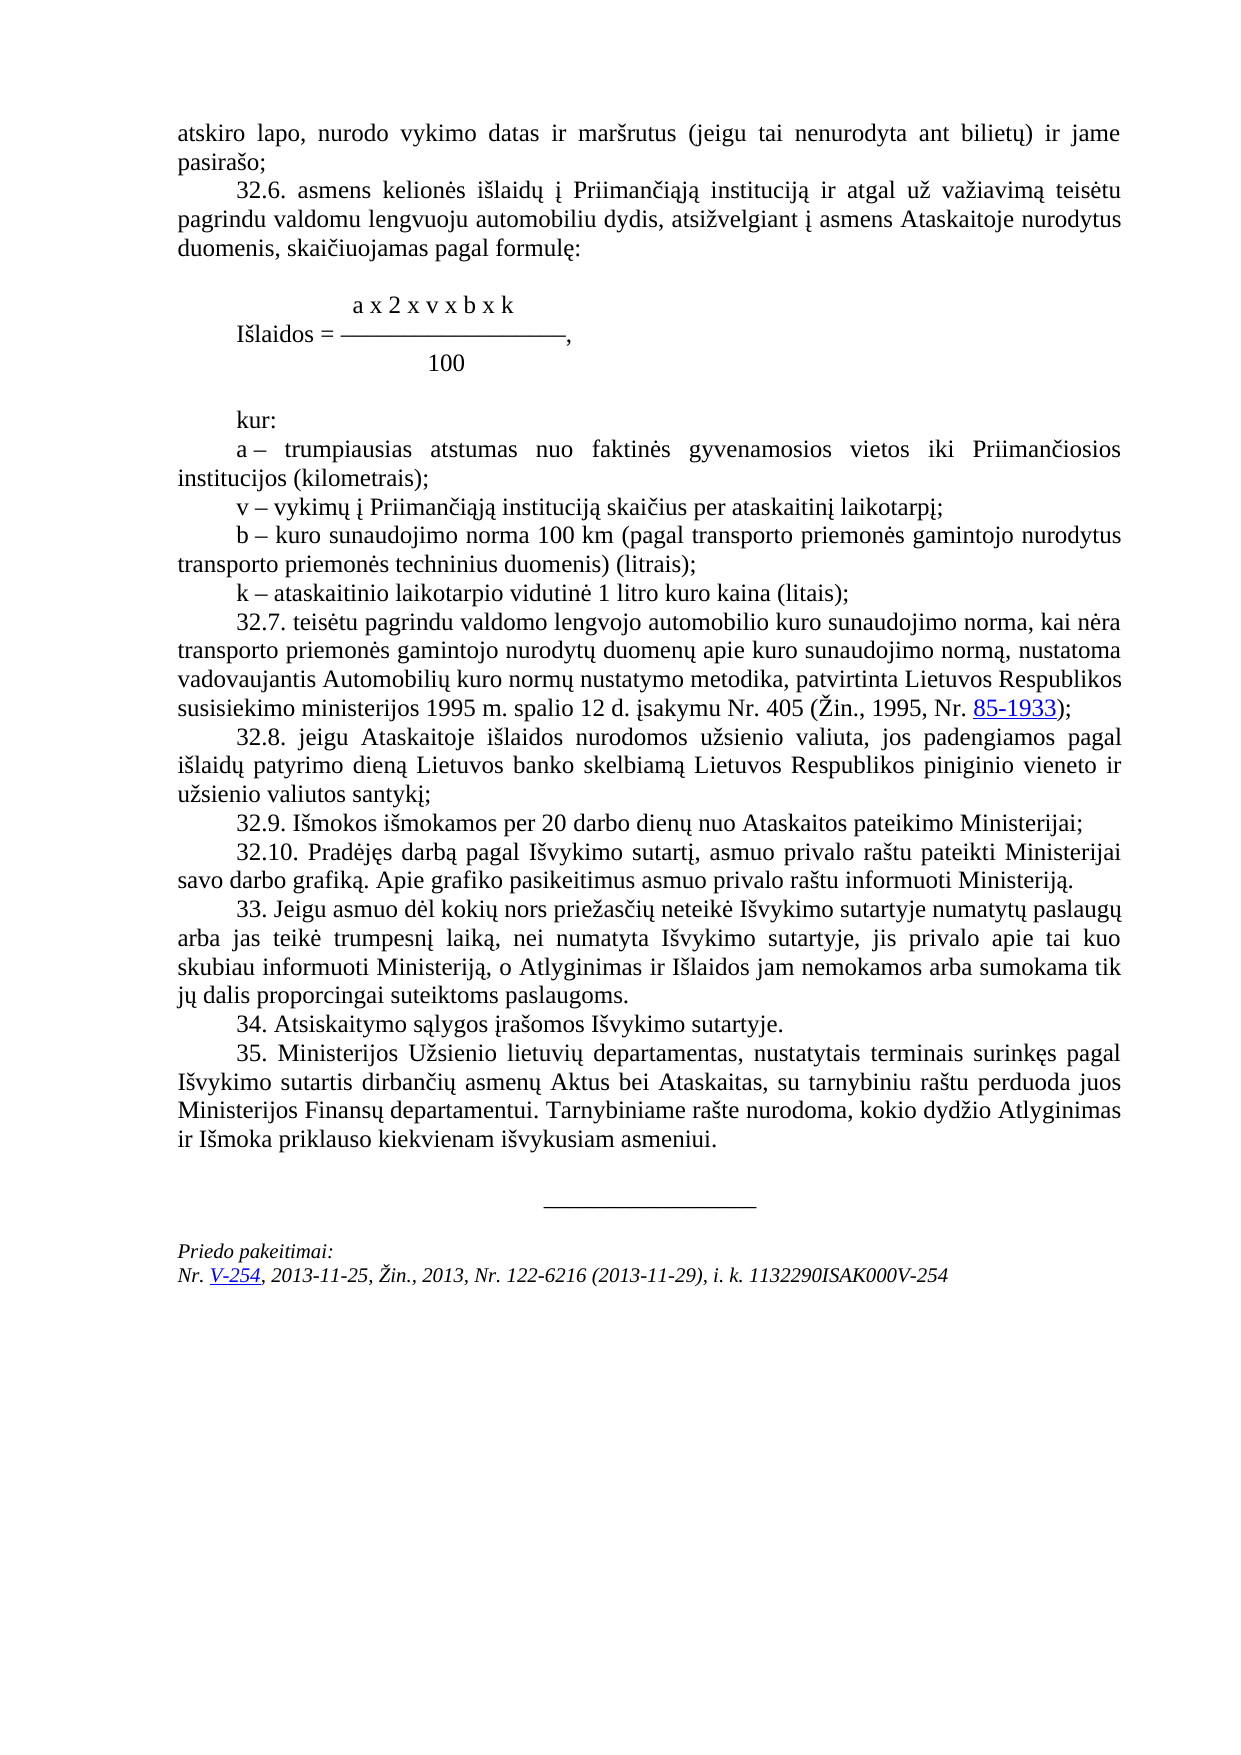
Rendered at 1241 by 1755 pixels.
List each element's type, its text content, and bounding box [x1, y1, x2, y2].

text 32.9. Išmokos išmokamos per 20 darbo dienų nuo Ataskaitos pateikimo Ministerijai; [177, 808, 1122, 837]
text 32.10. Pradėjęs darbą pagal Išvykimo sutartį, asmuo privalo raštu pateikti Ministerijai savo darbo grafiką. Apie grafiko pasikeitimus asmuo privalo raštu informuoti Ministeriją. [177, 837, 1122, 894]
text _________________ [177, 1182, 1122, 1211]
text 35. Ministerijos Užsienio lietuvių departamentas, nustatytais terminais surinkęs pagal Išvykimo sutartis dirbančių asmenų Aktus bei Ataskaitas, su tarnybiniu raštu perduoda juos Ministerijos Finansų departamentui. Tarnybiniame rašte nurodoma, kokio dydžio Atlyginimas ir Išmoka priklauso kiekvienam išvykusiam asmeniui. [177, 1038, 1122, 1153]
text 32.7. teisėtu pagrindu valdomo lengvojo automobilio kuro sunaudojimo norma, kai nėra transporto priemonės gamintojo nurodytų duomenų apie kuro sunaudojimo normą, nustatoma vadovaujantis Automobilių kuro normų nustatymo metodika, patvirtinta Lietuvos Respublikos susisiekimo ministerijos 1995 m. spalio 12 d. įsakymu Nr. 405 (Žin., 1995, Nr. 85-1933); [177, 607, 1122, 722]
text 34. Atsiskaitymo sąlygos įrašomos Išvykimo sutartyje. [177, 1009, 1122, 1038]
text 32.8. jeigu Ataskaitoje išlaidos nurodomos užsienio valiuta, jos padengiamos pagal išlaidų patyrimo dieną Lietuvos banko skelbiamą Lietuvos Respublikos piniginio vieneto ir užsienio valiutos santykį; [177, 722, 1122, 808]
text 100 [177, 348, 1122, 377]
text 32.6. asmens kelionės išlaidų į Priimančiąją instituciją ir atgal už važiavimą teisėtu pagrindu valdomu lengvuoju automobiliu dydis, atsižvelgiant į asmens Ataskaitoje nurodytus duomenis, skaičiuojamas pagal formulę: [177, 176, 1122, 262]
text k – ataskaitinio laikotarpio vidutinė 1 litro kuro kaina (litais); [177, 578, 1122, 607]
text Priedo pakeitimai: [177, 1239, 1122, 1263]
text atskiro lapo, nurodo vykimo datas ir maršrutus (jeigu tai nenurodyta ant bilietų) ir jame pasirašo; [177, 118, 1122, 176]
text a x 2 x v x b x k [177, 291, 1122, 319]
text kur: [177, 406, 1122, 434]
text v – vykimų į Priimančiąją instituciją skaičius per ataskaitinį laikotarpį; [177, 492, 1122, 521]
text a – trumpiausias atstumas nuo faktinės gyvenamosios vietos iki Priimančiosios institucijos (kilometrais); [177, 434, 1122, 492]
text b – kuro sunaudojimo norma 100 km (pagal transporto priemonės gamintojo nurodytus transporto priemonės techninius duomenis) (litrais); [177, 521, 1122, 578]
text Išlaidos = ––––––––––––––––––, [177, 319, 1122, 348]
text 33. Jeigu asmuo dėl kokių nors priežasčių neteikė Išvykimo sutartyje numatytų paslaugų arba jas teikė trumpesnį laiką, nei numatyta Išvykimo sutartyje, jis privalo apie tai kuo skubiau informuoti Ministeriją, o Atlyginimas ir Išlaidos jam nemokamos arba sumokama tik jų dalis proporcingai suteiktoms paslaugoms. [177, 894, 1122, 1009]
text Nr. V-254, 2013-11-25, Žin., 2013, Nr. 122-6216 (2013-11-29), i. k. 1132290ISAK000V-254 [177, 1263, 1122, 1287]
